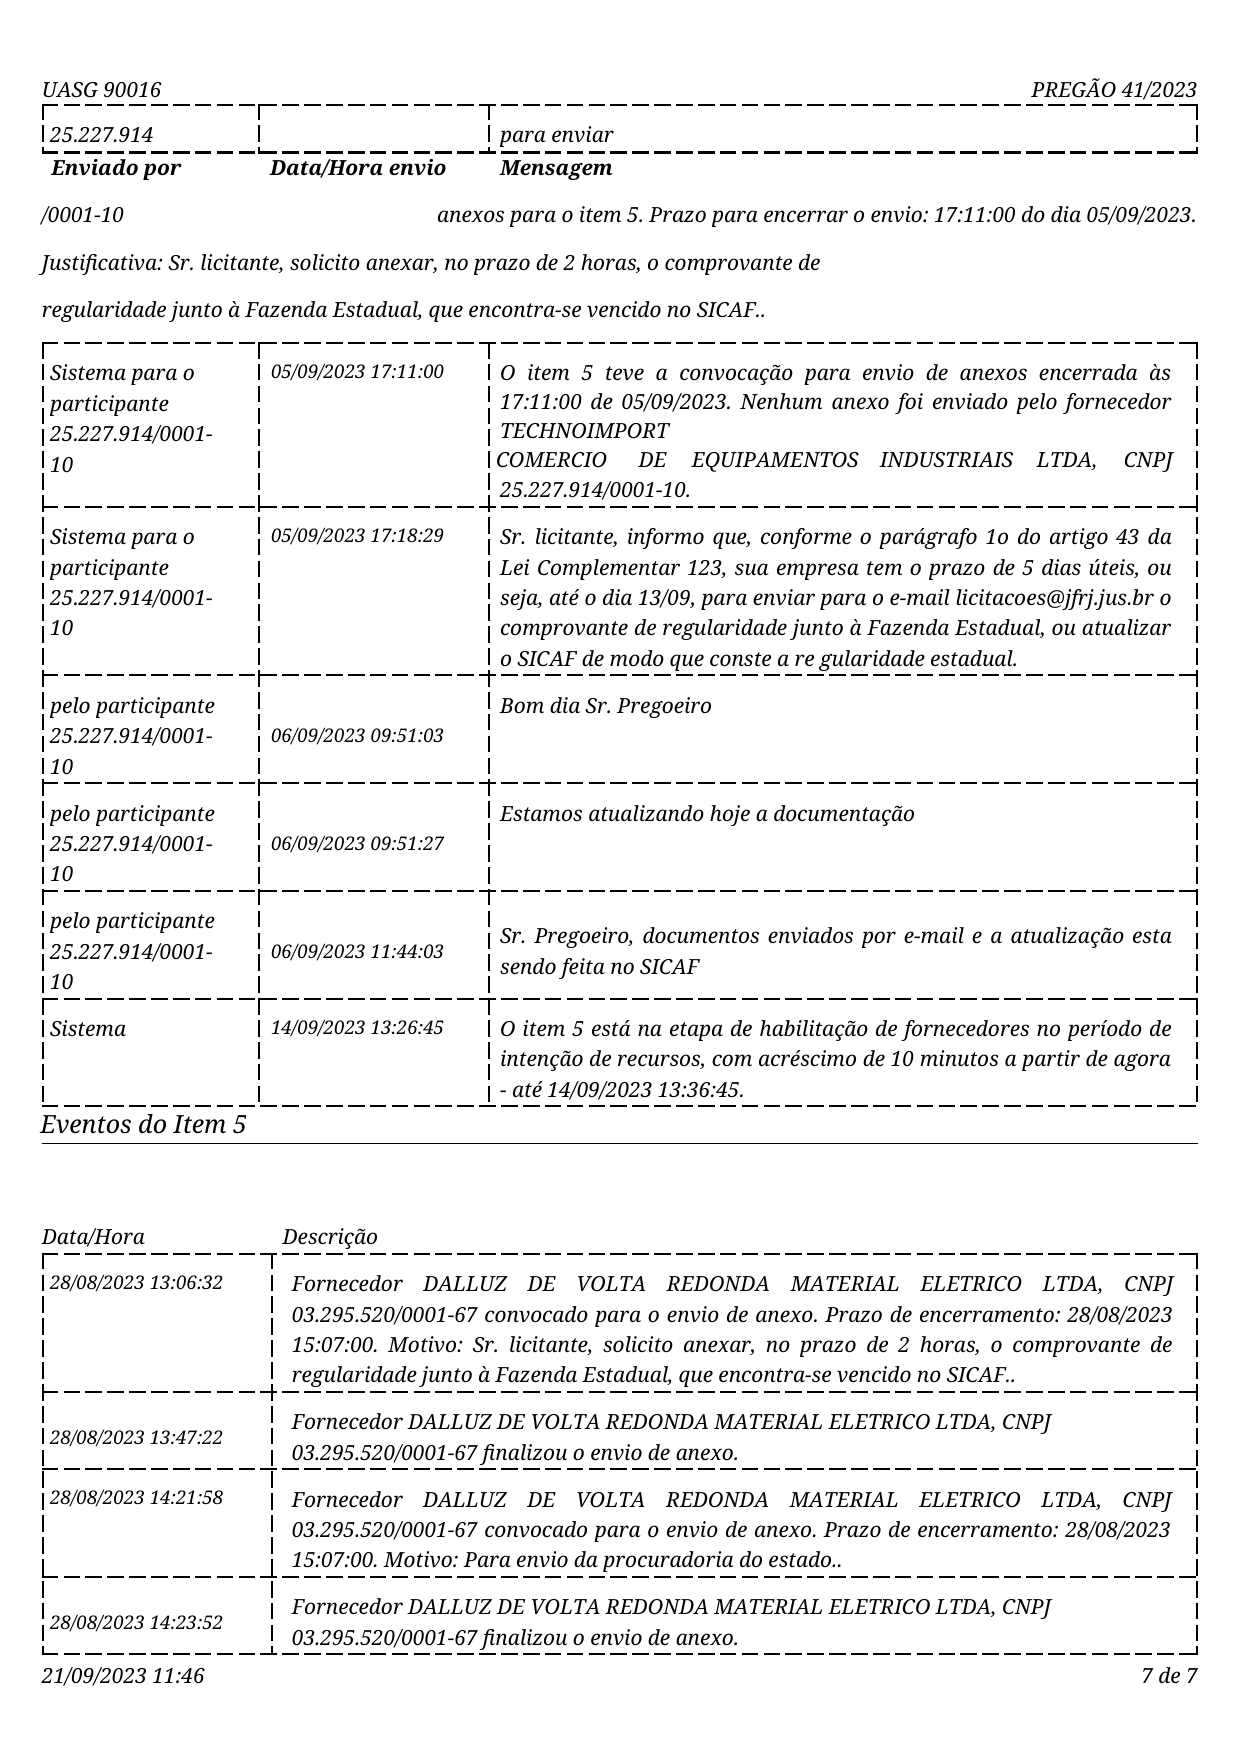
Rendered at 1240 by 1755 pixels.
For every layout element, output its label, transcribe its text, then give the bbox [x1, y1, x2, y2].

table_cell para enviar [489, 104, 1197, 151]
text Justificativa: Sr. licitante, solicito anexar, no prazo de 2 horas, o comprovante de [42, 248, 1200, 276]
table_cell pelo participante 25.227.914/0001-10 [43, 782, 259, 890]
table_header 28/08/2023 13:06:32 [43, 1253, 272, 1391]
table_cell 06/09/2023 09:51:03 [259, 674, 488, 782]
table_cell pelo participante 25.227.914/0001-10 [43, 890, 259, 997]
table_cell O item 5 está na etapa de habilitação de fornecedores no período de intenção de recursos, com acréscimo de 10 minutos a partir de agora - até 14/09/2023 13:36:45. [489, 998, 1197, 1105]
table_cell Fornecedor DALLUZ DE VOLTA REDONDA MATERIAL ELETRICO LTDA, CNPJ 03.295.520/0001-67 finalizou o envio de anexo. [272, 1576, 1197, 1653]
table_cell 28/08/2023 13:47:22 [43, 1391, 272, 1468]
table_header O item 5 teve a convocação para envio de anexos encerrada às 17:11:00 de 05/09/2023. Nenhum anexo foi enviado pelo fornecedor TECHNOIMPORT COMERCIO DE EQUIPAMENTOS INDUSTRIAIS LTDA, CNPJ 25.227.914/0001-10. [489, 342, 1197, 506]
table_cell Fornecedor DALLUZ DE VOLTA REDONDA MATERIAL ELETRICO LTDA, CNPJ 03.295.520/0001-67 finalizou o envio de anexo. [272, 1391, 1197, 1468]
table_cell Sistema [43, 998, 259, 1105]
table_cell [259, 104, 488, 151]
text Data/Hora Descrição [42, 1222, 1200, 1251]
table_cell Fornecedor DALLUZ DE VOLTA REDONDA MATERIAL ELETRICO LTDA, CNPJ 03.295.520/0001-67 convocado para o envio de anexo. Prazo de encerramento: 28/08/2023 15:07:00. Motivo: Para envio da procuradoria do estado.. [272, 1468, 1197, 1576]
table_cell 06/09/2023 11:44:03 [259, 890, 488, 997]
table_cell Bom dia Sr. Pregoeiro [489, 674, 1197, 782]
table_header Fornecedor DALLUZ DE VOLTA REDONDA MATERIAL ELETRICO LTDA, CNPJ 03.295.520/0001-67 convocado para o envio de anexo. Prazo de encerramento: 28/08/2023 15:07:00. Motivo: Sr. licitante, solicito anexar, no prazo de 2 horas, o comprovante de regularidade junto à Fazenda Estadual, que encontra-se vencido no SICAF.. [272, 1253, 1197, 1391]
text regularidade junto à Fazenda Estadual, que encontra-se vencido no SICAF.. [42, 295, 1200, 323]
text Eventos do Item 5 [40, 1107, 1200, 1141]
table_cell Sistema para o participante 25.227.914/0001-10 [43, 506, 259, 674]
table_cell 14/09/2023 13:26:45 [259, 998, 488, 1105]
table_header 05/09/2023 17:11:00 [259, 342, 488, 506]
table_cell Estamos atualizando hoje a documentação [489, 782, 1197, 890]
table_cell Sr. Pregoeiro, documentos enviados por e-mail e a atualização esta sendo feita no SICAF [489, 890, 1197, 997]
table_header Sistema para o participante 25.227.914/0001-10 [43, 342, 259, 506]
text /0001-10 anexos para o item 5. Prazo para encerrar o envio: 17:11:00 do dia 05/09/2023. [42, 201, 1200, 229]
table_cell pelo participante 25.227.914/0001-10 [43, 674, 259, 782]
table_cell Sr. licitante, informo que, conforme o parágrafo 1o do artigo 43 da Lei Complementar 123, sua empresa tem o prazo de 5 dias úteis, ou seja, até o dia 13/09, para enviar para o e-mail licitacoes@jfrj.jus.br o comprovante de regularidade junto à Fazenda Estadual, ou atualizar o SICAF de modo que conste a re gularidade estadual. [489, 506, 1197, 674]
table_cell 28/08/2023 14:23:52 [43, 1576, 272, 1653]
table_cell 25.227.914 [43, 104, 259, 151]
text Enviado por Data/Hora envio Mensagem [42, 153, 1200, 182]
table_cell 06/09/2023 09:51:27 [259, 782, 488, 890]
table_cell 28/08/2023 14:21:58 [43, 1468, 272, 1576]
table_cell 05/09/2023 17:18:29 [259, 506, 488, 674]
